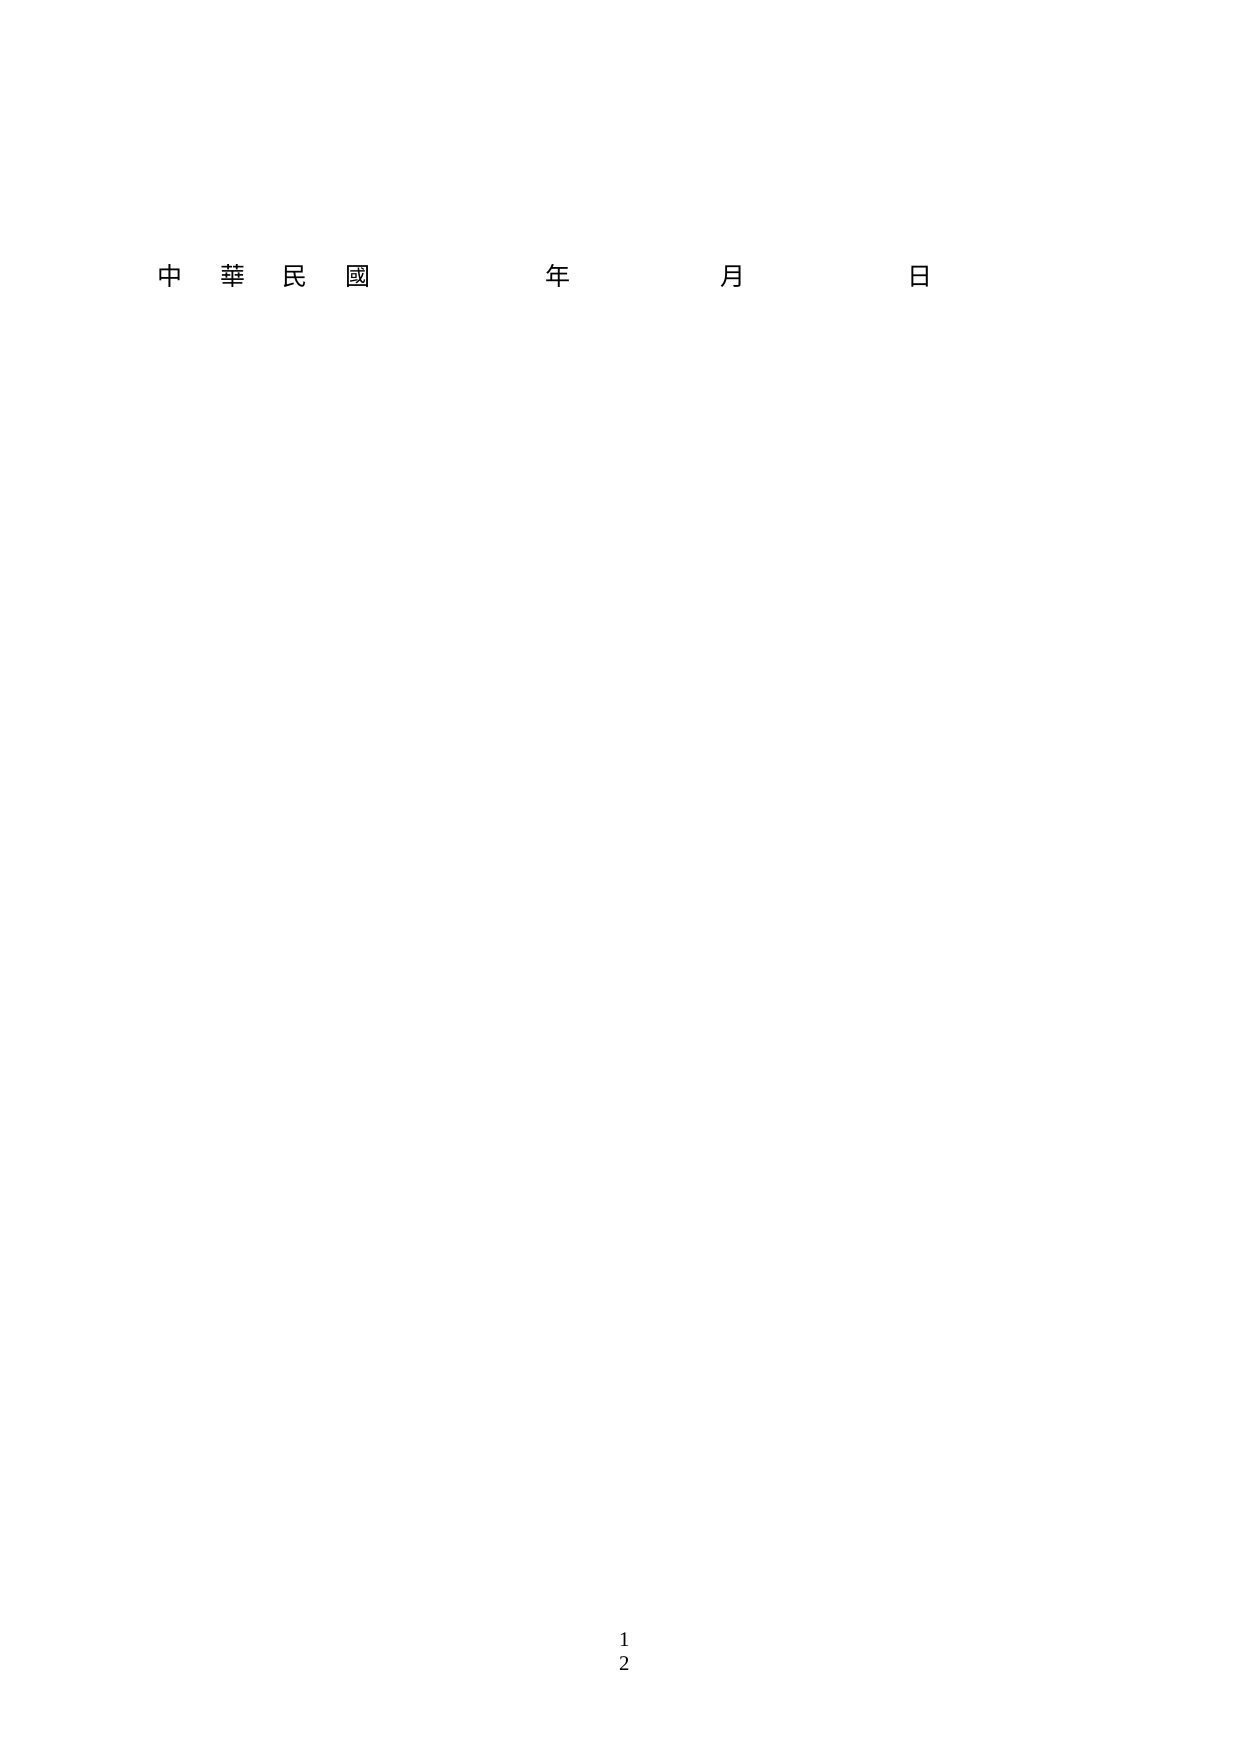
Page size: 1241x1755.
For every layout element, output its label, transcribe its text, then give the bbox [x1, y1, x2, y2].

text 中 華 民 國 年 月 日 [112, 233, 1128, 295]
